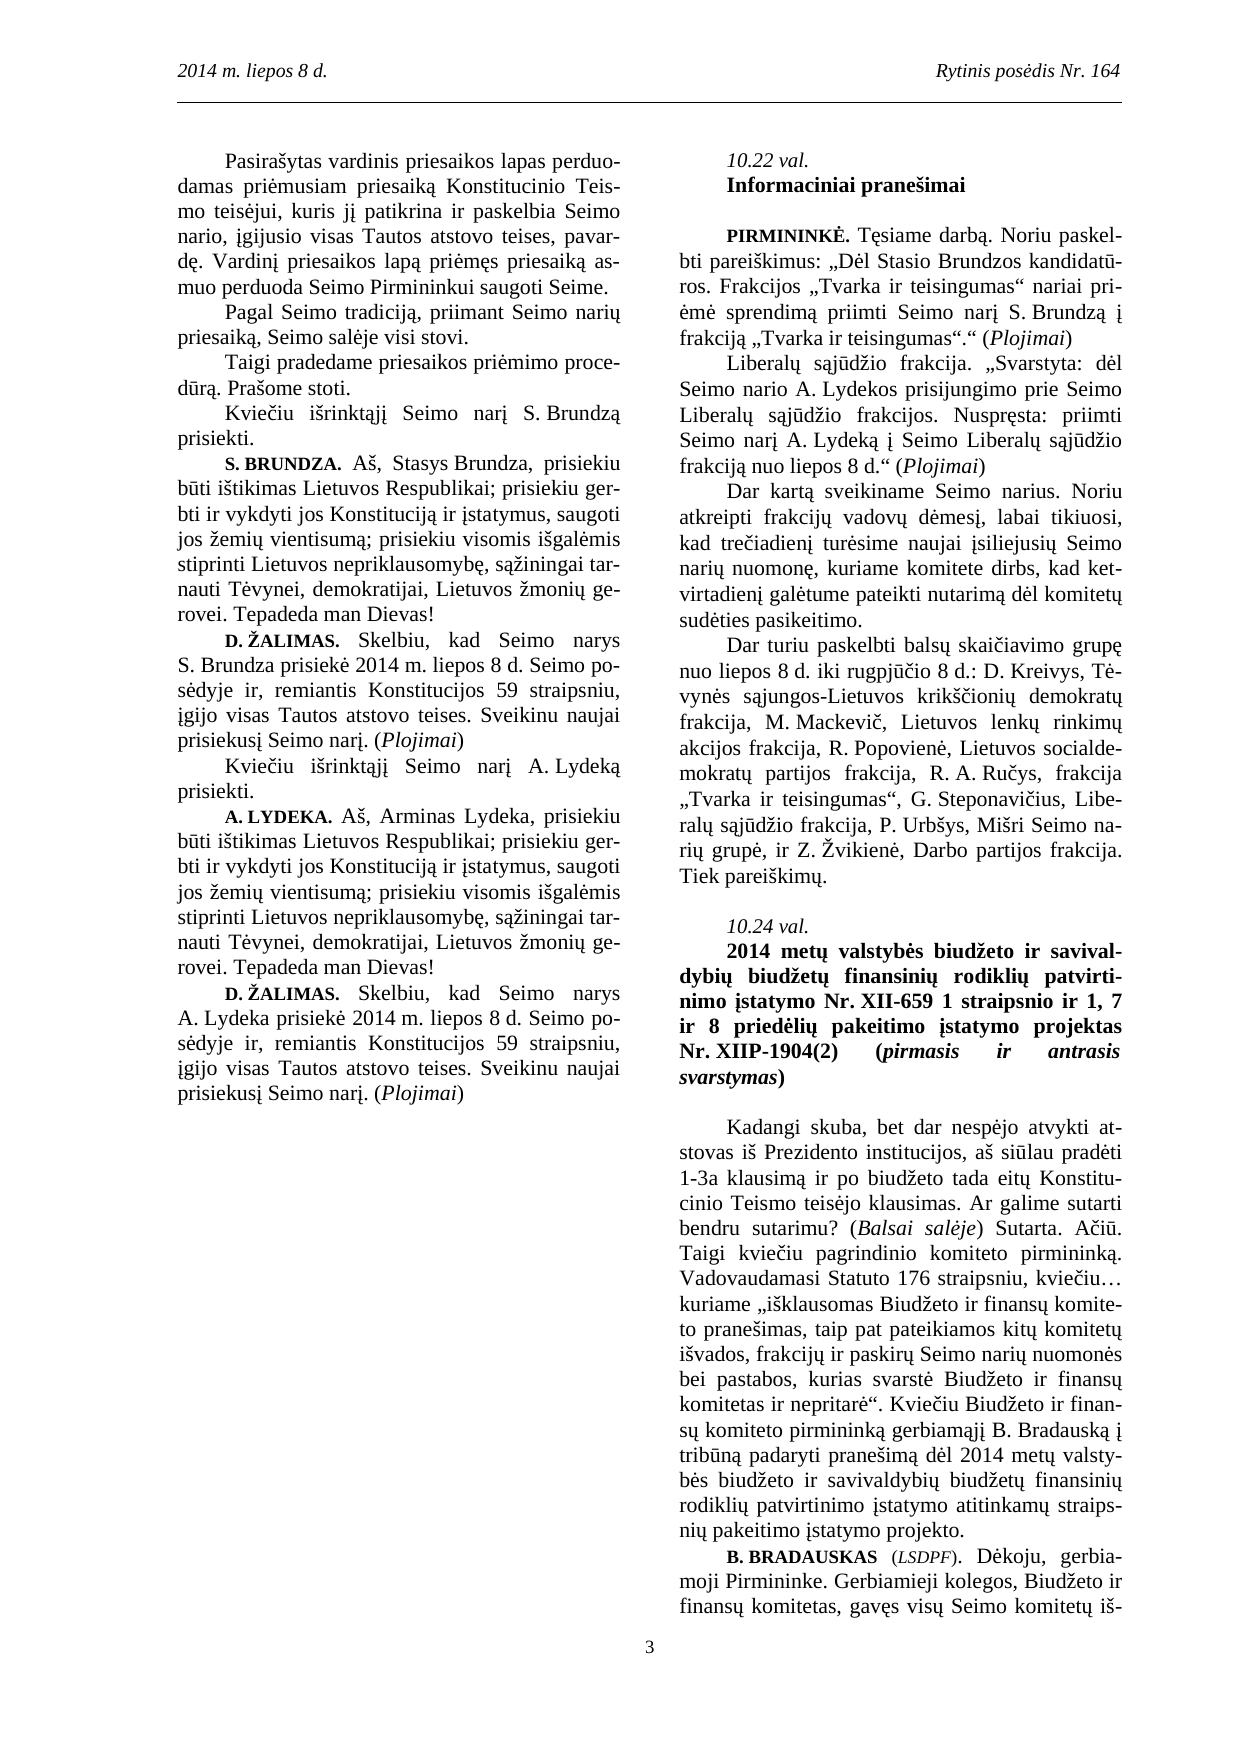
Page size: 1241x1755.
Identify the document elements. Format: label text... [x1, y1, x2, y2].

text Dar kar­tą svei­ki­na­me Sei­mo na­rius. No­riu at­kreip­ti frak­ci­jų va­do­vų dė­me­sį, la­bai ti­kiuo­si, kad tre­čia­die­nį tu­rė­si­me nau­jai įsi­lie­ju­sių Sei­mo na­rių nuo­mo­nę, ku­ria­me ko­mi­te­te dirbs, kad ket­vir­ta­die­nį ga­lė­tu­me pa­teik­ti nu­ta­ri­mą dėl ko­mi­te­tų su­dė­ties pa­si­kei­ti­mo. [679, 478, 1122, 632]
text Ka­dan­gi sku­ba, bet dar ne­spė­jo at­vyk­ti at­stovas iš Pre­zi­den­to ins­ti­tu­ci­jos, aš siū­lau pra­dė­ti 1-3a klau­si­mą ir po biu­dže­to ta­da ei­tų Kon­sti­tu­cinio Teis­mo tei­sė­jo klau­si­mas. Ar ga­li­me su­tar­ti ben­dru su­ta­ri­mu? (Bal­sai sa­lė­je) Su­tar­ta. Ačiū. Tai­gi kvie­čiu pa­grin­di­nio ko­mi­te­to pir­mi­nin­ką. Va­do­vau­da­ma­si Sta­tu­to 176 straips­niu, kvie­čiu… ku­ria­me „iš­klau­so­mas Biu­dže­to ir fi­nan­sų ko­mi­te­to pra­ne­ši­mas, taip pat pa­tei­kia­mos ki­tų ko­mi­te­tų iš­va­dos, frak­ci­jų ir pa­ski­rų Sei­mo na­rių nuo­mo­nės bei pa­sta­bos, ku­rias svars­tė Biu­dže­to ir fi­nan­sų ko­mi­te­tas ir ne­pri­ta­rė“. Kvie­čiu Biu­dže­to ir fi­nan­sų ko­mi­te­to pir­mi­nin­ką ger­bia­mą­jį B. Bra­daus­ką į tri­bū­ną pa­da­ry­ti pra­ne­ši­mą dėl 2014 me­tų vals­ty­bės biu­dže­to ir sa­vi­val­dy­bių biu­dže­tų fi­nan­si­nių ro­dik­lių pa­tvir­ti­ni­mo įsta­ty­mo ati­tin­ka­mų straips­nių pa­kei­ti­mo įsta­ty­mo pro­jek­to. [679, 1114, 1122, 1543]
text Kvie­čiu iš­rink­tą­jį Sei­mo na­rį S. Brun­dzą prisiek­ti. [177, 400, 620, 450]
text PIRMININKĖ. Tę­sia­me dar­bą. No­riu pa­skel­b­ti pa­reiš­ki­mus: „Dėl Sta­sio Brun­dzos kan­di­da­tū­ros. Frak­ci­jos „Tvar­ka ir tei­sin­gu­mas“ na­riai pri­ėmė spren­di­mą pri­im­ti Sei­mo na­rį S. Brun­dzą į fra­k­ci­ją „Tvar­ka ir tei­sin­gu­mas“.“ (Plo­ji­mai) [679, 222, 1122, 350]
text B. BRADAUSKAS (LSDPF). Dė­ko­ju, ger­bia­mo­ji Pir­mi­nin­ke. Ger­bia­mie­ji ko­le­gos, Biu­dže­to ir fi­nan­sų ko­mi­te­tas, ga­vęs vi­sų Sei­mo ko­mi­te­tų iš­ [679, 1543, 1122, 1618]
text In­for­ma­ci­niai pra­ne­ši­mai [679, 172, 1122, 197]
text Pa­gal Sei­mo tra­di­ci­ją, pri­imant Sei­mo na­rių prie­sai­ką, Sei­mo sa­lė­je vi­si sto­vi. [177, 299, 620, 349]
text Pa­si­ra­šy­tas var­di­nis prie­sai­kos la­pas per­duo­da­mas pri­ėmu­siam prie­sai­ką Kon­sti­tu­ci­nio Teis­mo tei­sė­jui, ku­ris jį pa­tik­ri­na ir pa­skel­bia Sei­mo na­rio, įgi­ju­sio vi­sas Tau­tos at­sto­vo tei­ses, pa­var­dę. Var­di­nį prie­sai­kos la­pą pri­ėmęs prie­sai­ką as­muo per­duo­da Sei­mo Pir­mi­nin­kui sau­go­ti Sei­me. [177, 148, 620, 299]
text Tai­gi pra­de­da­me prie­sai­kos pri­ėmi­mo pro­ce­dū­rą. Pra­šo­me sto­ti. [177, 349, 620, 400]
text D. ŽALIMAS. Skel­biu, kad Sei­mo na­rys A. Ly­de­ka pri­sie­kė 2014 m. lie­pos 8 d. Sei­mo po­sė­dy­je ir, re­mian­tis Kon­sti­tu­ci­jos 59 straips­niu, įgi­jo vi­sas Tau­tos at­sto­vo tei­ses. Svei­ki­nu nau­jai pri­sie­ku­sį Sei­mo na­rį. (Plo­ji­mai) [177, 979, 620, 1106]
text S. BRUNDZA. Aš, Sta­sys Brun­dza, pri­sie­kiu bū­ti iš­ti­ki­mas Lie­tu­vos Res­pub­li­kai; pri­sie­kiu ger­b­ti ir vyk­dy­ti jos Kon­sti­tu­ci­ją ir įsta­ty­mus, sau­go­ti jos že­mių vien­ti­su­mą; pri­sie­kiu vi­so­mis iš­ga­lė­mis stip­rin­ti Lie­tu­vos ne­pri­klau­so­my­bę, są­ži­nin­gai tar­nau­ti Tė­vy­nei, de­mo­kra­tijai, Lie­tu­vos žmo­nių ge­ro­vei. Te­pa­de­da man Die­vas! [177, 450, 620, 627]
text Dar tu­riu pa­skelb­ti bal­sų skai­čia­vi­mo gru­pę nuo lie­pos 8 d. iki rug­pjū­čio 8 d.: D. Krei­vys, Tė­vy­nės są­jun­gos-Lie­tu­vos krikš­čio­nių de­mok­ra­tų frak­ci­ja, M. Mac­ke­vič, Lie­tu­vos len­kų rin­ki­mų ak­­ci­jos frak­ci­ja, R. Po­po­vie­nė, Lie­tu­vos so­cial­de­mok­ra­tų par­ti­jos frak­ci­ja, R. A. Ru­čys, frak­ci­ja „Tvar­ka ir tei­sin­gu­mas“, G. Ste­po­na­vi­čius, Li­be­ra­lų są­jū­džio frak­ci­ja, P. Urb­šys, Miš­ri Sei­mo na­rių gru­pė, ir Z. Žvi­kie­nė, Dar­bo par­ti­jos frak­ci­ja. Tiek pa­reiš­ki­mų. [679, 632, 1122, 888]
text Kvie­čiu iš­rink­tą­jį Sei­mo na­rį A. Ly­de­ką prisiek­ti. [177, 753, 620, 803]
text 2014 me­tų vals­ty­bės biu­dže­to ir sa­vi­val­dybių biu­dže­tų fi­nan­si­nių ro­dik­lių pa­tvir­ti­nimo įsta­ty­mo Nr. XII-659 1 straips­nio ir 1, 7 ir 8 prie­dė­lių pa­kei­ti­mo įsta­ty­mo pro­jek­tas Nr. XIIP-1904(2) (pir­ma­sis ir ant­ra­sis svarstymas) [679, 938, 1122, 1089]
text 10.22 val. [726, 148, 1122, 172]
text 10.24 val. [726, 914, 1122, 938]
text A. LYDEKA. Aš, Ar­mi­nas Ly­de­ka, pri­sie­kiu bū­ti iš­ti­ki­mas Lie­tu­vos Res­pub­li­kai; pri­sie­kiu ger­b­ti ir vyk­dy­ti jos Kon­sti­tu­ci­ją ir įsta­ty­mus, sau­go­ti jos že­mių vien­ti­su­mą; pri­sie­kiu vi­so­mis iš­ga­lė­mis stip­rin­ti Lie­tu­vos ne­pri­klau­so­my­bę, są­ži­nin­gai tar­nau­ti Tė­vy­nei, de­mo­kra­tijai, Lie­tu­vos žmo­nių ge­ro­vei. Te­pa­de­da man Die­vas! [177, 803, 620, 979]
text Li­be­ra­lų są­jū­džio frak­ci­ja. „Svars­ty­ta: dėl Sei­mo na­rio A. Ly­de­kos pri­si­jun­gi­mo prie Sei­mo Li­be­ra­lų są­jū­džio frak­ci­jos. Nu­spręs­ta: pri­im­ti Sei­mo na­rį A. Ly­de­ką į Sei­mo Li­be­ra­lų są­jū­džio frak­ci­ją nuo lie­pos 8 d.“ (Plo­ji­mai) [679, 350, 1122, 478]
text D. ŽALIMAS. Skel­biu, kad Sei­mo na­rys S. Brun­dza pri­sie­kė 2014 m. lie­pos 8 d. Sei­mo po­sė­dy­je ir, re­mian­tis Kon­sti­tu­ci­jos 59 straips­niu, įgi­jo vi­sas Tau­tos at­sto­vo tei­ses. Svei­ki­nu nau­jai pri­sie­ku­sį Sei­mo na­rį. (Plo­ji­mai) [177, 627, 620, 753]
